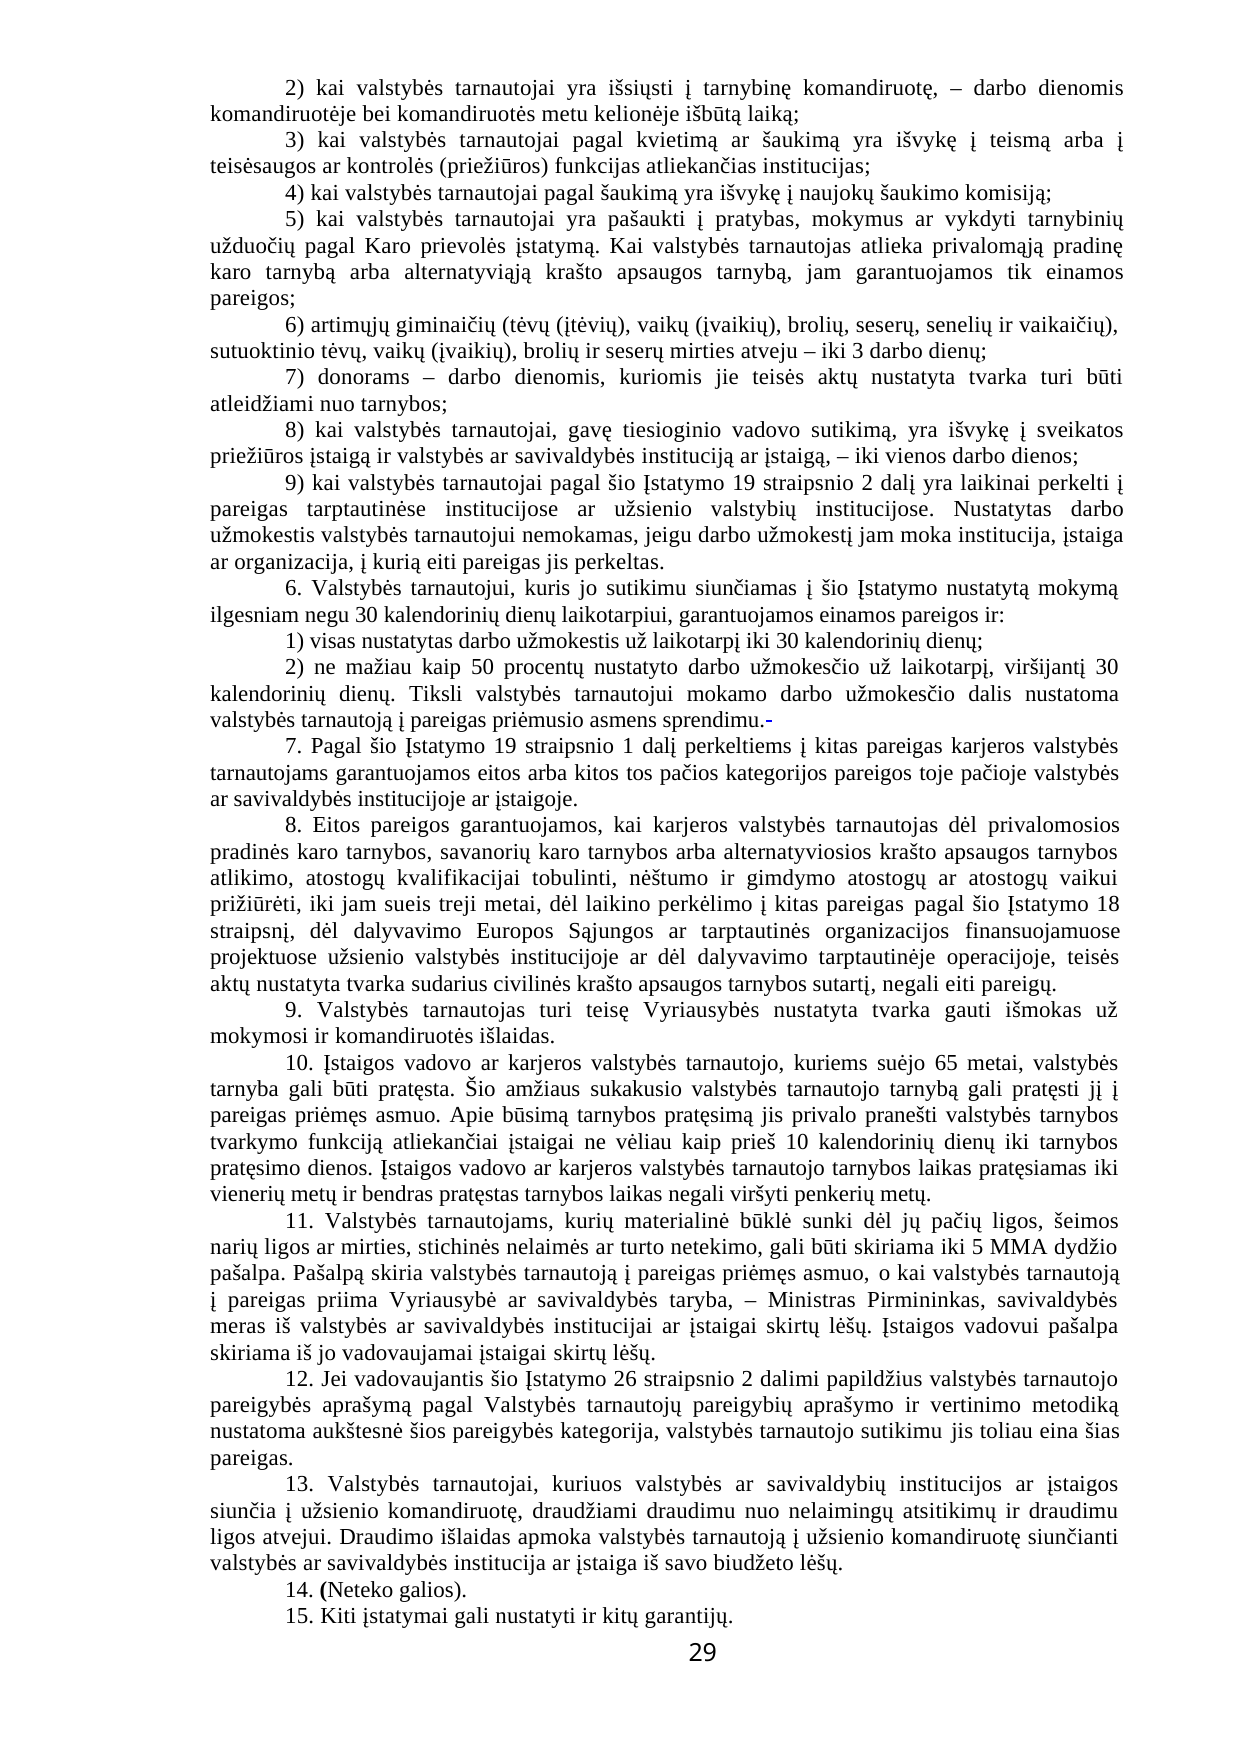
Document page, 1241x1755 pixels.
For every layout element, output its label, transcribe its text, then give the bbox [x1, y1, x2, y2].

text 1) visas nustatytas darbo užmokestis už laikotarpį iki 30 kalendorinių dienų; [210, 627, 1120, 653]
text 12. Jei vadovaujantis šio Įstatymo 26 straipsnio 2 dalimi papildžius valstybės tarnautojo pareigybės aprašymą pagal Valstybės tarnautojų pareigybių aprašymo ir vertinimo metodiką nustatoma aukštesnė šios pareigybės kategorija, valstybės tarnautojo sutikimu jis toliau eina šias pareigas. [210, 1365, 1120, 1470]
text 11. Valstybės tarnautojams, kurių materialinė būklė sunki dėl jų pačių ligos, šeimos narių ligos ar mirties, stichinės nelaimės ar turto netekimo, gali būti skiriama iki 5 MMA dydžio pašalpa. Pašalpą skiria valstybės tarnautoją į pareigas priėmęs asmuo, o kai valstybės tarnautoją į pareigas priima Vyriausybė ar savivaldybės taryba, – Ministras Pirmininkas, savivaldybės meras iš valstybės ar savivaldybės institucijai ar įstaigai skirtų lėšų. Įstaigos vadovui pašalpa skiriama iš jo vadovaujamai įstaigai skirtų lėšų. [210, 1207, 1120, 1365]
text 7) donorams – darbo dienomis, kuriomis jie teisės aktų nustatyta tvarka turi būti atleidžiami nuo tarnybos; [210, 363, 1126, 416]
text 15. Kiti įstatymai gali nustatyti ir kitų garantijų. [210, 1602, 1126, 1628]
text 2) kai valstybės tarnautojai yra išsiųsti į tarnybinę komandiruotę, – darbo dienomis komandiruotėje bei komandiruotės metu kelionėje išbūtą laiką; [210, 73, 1126, 126]
text 8. Eitos pareigos garantuojamos, kai karjeros valstybės tarnautojas dėl privalomosios pradinės karo tarnybos, savanorių karo tarnybos arba alternatyviosios krašto apsaugos tarnybos atlikimo, atostogų kvalifikacijai tobulinti, nėštumo ir gimdymo atostogų ar atostogų vaikui prižiūrėti, iki jam sueis treji metai, dėl laikino perkėlimo į kitas pareigas pagal šio Įstatymo 18 straipsnį, dėl dalyvavimo Europos Sąjungos ar tarptautinės organizacijos finansuojamuose projektuose užsienio valstybės institucijoje ar dėl dalyvavimo tarptautinėje operacijoje, teisės aktų nustatyta tvarka sudarius civilinės krašto apsaugos tarnybos sutartį, negali eiti pareigų. [210, 811, 1120, 996]
text 10. Įstaigos vadovo ar karjeros valstybės tarnautojo, kuriems suėjo 65 metai, valstybės tarnyba gali būti pratęsta. Šio amžiaus sukakusio valstybės tarnautojo tarnybą gali pratęsti jį į pareigas priėmęs asmuo. Apie būsimą tarnybos pratęsimą jis privalo pranešti valstybės tarnybos tvarkymo funkciją atliekančiai įstaigai ne vėliau kaip prieš 10 kalendorinių dienų iki tarnybos pratęsimo dienos. Įstaigos vadovo ar karjeros valstybės tarnautojo tarnybos laikas pratęsiamas iki vienerių metų ir bendras pratęstas tarnybos laikas negali viršyti penkerių metų. [210, 1049, 1120, 1207]
text 13. Valstybės tarnautojai, kuriuos valstybės ar savivaldybių institucijos ar įstaigos siunčia į užsienio komandiruotę, draudžiami draudimu nuo nelaimingų atsitikimų ir draudimu ligos atvejui. Draudimo išlaidas apmoka valstybės tarnautoją į užsienio komandiruotę siunčianti valstybės ar savivaldybės institucija ar įstaiga iš savo biudžeto lėšų. [210, 1470, 1120, 1576]
text 3) kai valstybės tarnautojai pagal kvietimą ar šaukimą yra išvykę į teismą arba į teisėsaugos ar kontrolės (priežiūros) funkcijas atliekančias institucijas; [210, 126, 1126, 179]
text 9) kai valstybės tarnautojai pagal šio Įstatymo 19 straipsnio 2 dalį yra laikinai perkelti į pareigas tarptautinėse institucijose ar užsienio valstybių institucijose. Nustatytas darbo užmokestis valstybės tarnautojui nemokamas, jeigu darbo užmokestį jam moka institucija, įstaiga ar organizacija, į kurią eiti pareigas jis perkeltas. [210, 469, 1126, 574]
text 2) ne mažiau kaip 50 procentų nustatyto darbo užmokesčio už laikotarpį, viršijantį 30 kalendorinių dienų. Tiksli valstybės tarnautojui mokamo darbo užmokesčio dalis nustatoma valstybės tarnautoją į pareigas priėmusio asmens sprendimu. [210, 653, 1120, 732]
text 8) kai valstybės tarnautojai, gavę tiesioginio vadovo sutikimą, yra išvykę į sveikatos priežiūros įstaigą ir valstybės ar savivaldybės instituciją ar įstaigą, – iki vienos darbo dienos; [210, 416, 1126, 469]
text 9. Valstybės tarnautojas turi teisę Vyriausybės nustatyta tvarka gauti išmokas už mokymosi ir komandiruotės išlaidas. [210, 996, 1120, 1049]
text 6) artimųjų giminaičių (tėvų (įtėvių), vaikų (įvaikių), brolių, seserų, senelių ir vaikaičių), sutuoktinio tėvų, vaikų (įvaikių), brolių ir seserų mirties atveju – iki 3 darbo dienų; [210, 311, 1120, 363]
text 7. Pagal šio Įstatymo 19 straipsnio 1 dalį perkeltiems į kitas pareigas karjeros valstybės tarnautojams garantuojamos eitos arba kitos tos pačios kategorijos pareigos toje pačioje valstybės ar savivaldybės institucijoje ar įstaigoje. [210, 732, 1120, 811]
text 4) kai valstybės tarnautojai pagal šaukimą yra išvykę į naujokų šaukimo komisiją; [210, 179, 1126, 205]
text 5) kai valstybės tarnautojai yra pašaukti į pratybas, mokymus ar vykdyti tarnybinių užduočių pagal Karo prievolės įstatymą. Kai valstybės tarnautojas atlieka privalomąją pradinę karo tarnybą arba alternatyviąją krašto apsaugos tarnybą, jam garantuojamos tik einamos pareigos; [210, 205, 1126, 311]
text 14. (Neteko galios). [210, 1576, 1120, 1602]
text 6. Valstybės tarnautojui, kuris jo sutikimu siunčiamas į šio Įstatymo nustatytą mokymą ilgesniam negu 30 kalendorinių dienų laikotarpiui, garantuojamos einamos pareigos ir: [210, 574, 1120, 627]
